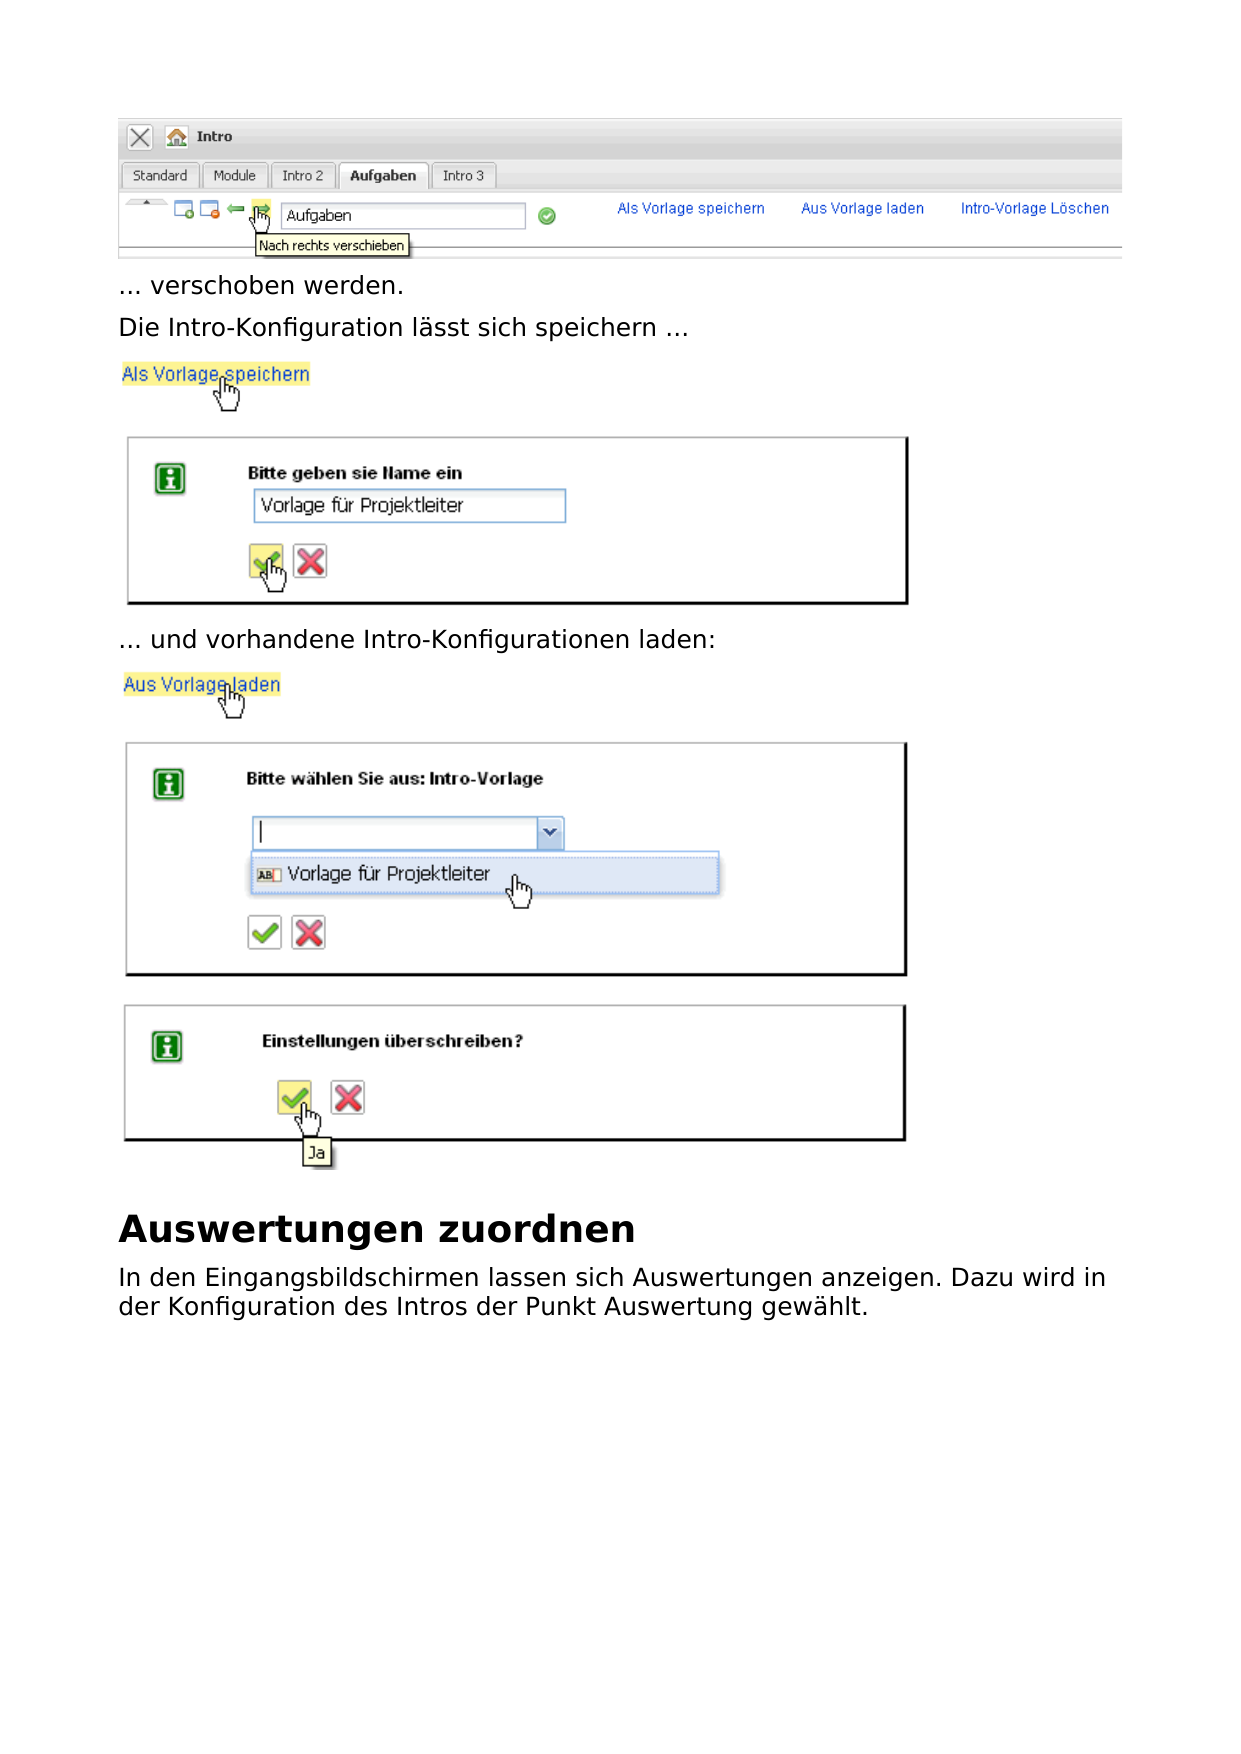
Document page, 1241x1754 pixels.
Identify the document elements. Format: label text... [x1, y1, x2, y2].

picture [118, 354, 337, 418]
picture [118, 118, 1123, 259]
subtitle Auswertungen zuordnen [118, 1207, 1122, 1251]
picture [118, 733, 920, 986]
picture [118, 997, 922, 1170]
text ... und vorhandene Intro-Konfigurationen laden: [118, 625, 1122, 654]
picture [118, 429, 926, 613]
text Die Intro-Konfiguration lässt sich speichern ... [118, 313, 1122, 342]
text In den Eingangsbildschirmen lassen sich Auswertungen anzeigen. Dazu wird in der Konfiguration des Intros der Punkt Auswertung gewählt. [118, 1263, 1122, 1322]
picture [118, 666, 292, 722]
text ... verschoben werden. [118, 271, 1122, 301]
